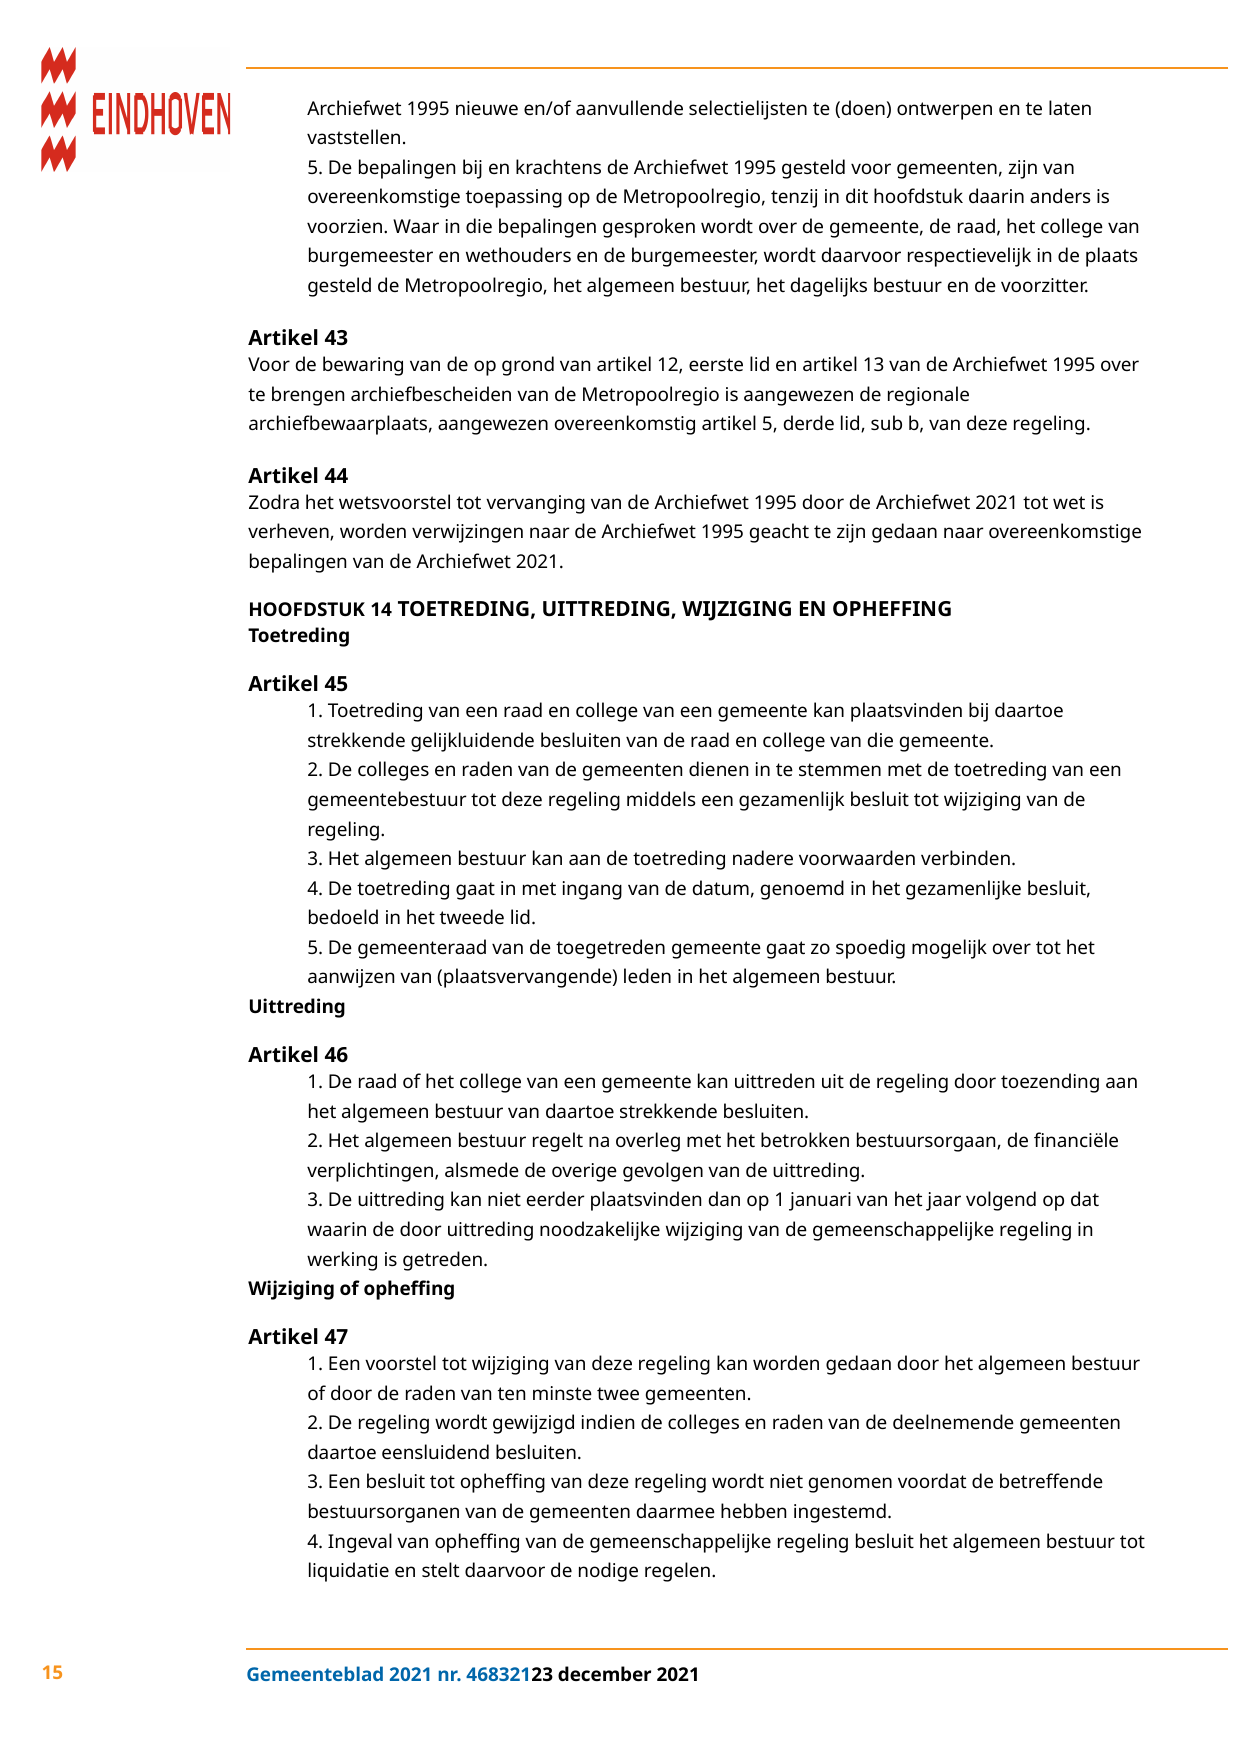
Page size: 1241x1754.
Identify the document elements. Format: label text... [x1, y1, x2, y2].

list 3. Het algemeen bestuur kan aan de toetreding nadere voorwaarden verbinden. [248, 845, 1152, 871]
text HOOFDSTUK 14 TOETREDING, UITTREDING, WIJZIGING EN OPHEFFING [248, 594, 1152, 622]
text Uittreding [248, 993, 1152, 1019]
list 2. De colleges en raden van de gemeenten dienen in te stemmen met de toetreding van een gemeentebestuur tot deze regeling middels een gezamenlijk besluit tot wijziging van de regeling. [248, 757, 1152, 841]
list 3. Een besluit tot opheffing van deze regeling wordt niet genomen voordat de betreffende bestuursorganen van de gemeenten daarmee hebben ingestemd. [248, 1469, 1152, 1524]
list 1. De raad of het college van een gemeente kan uittreden uit de regeling door toezending aan het algemeen bestuur van daartoe strekkende besluiten. [248, 1068, 1152, 1123]
list 1. Toetreding van een raad en college van een gemeente kan plaatsvinden bij daartoe strekkende gelijkluidende besluiten van de raad en college van die gemeente. [248, 697, 1152, 753]
text Artikel 46 [248, 1040, 1152, 1068]
list 1. Een voorstel tot wijziging van deze regeling kan worden gedaan door het algemeen bestuur of door de raden van ten minste twee gemeenten. [248, 1350, 1152, 1406]
picture [41, 47, 231, 172]
text Voor de bewaring van de op grond van artikel 12, eerste lid en artikel 13 van de Archiefwet 1995 over te brengen archiefbescheiden van de Metropoolregio is aangewezen de regionale archiefbewaarplaats, aangewezen overeenkomstig artikel 5, derde lid, sub b, van deze regeling. [248, 351, 1152, 436]
text Artikel 45 [248, 669, 1152, 697]
list 3. De uittreding kan niet eerder plaatsvinden dan op 1 januari van het jaar volgend op dat waarin de door uittreding noodzakelijke wijziging van de gemeenschappelijke regeling in werking is getreden. [248, 1187, 1152, 1271]
text Artikel 47 [248, 1322, 1152, 1350]
text Artikel 44 [248, 461, 1152, 489]
list 4. Ingeval van opheffing van de gemeenschappelijke regeling besluit het algemeen bestuur tot liquidatie en stelt daarvoor de nodige regelen. [248, 1528, 1152, 1583]
list Archiefwet 1995 nieuwe en/of aanvullende selectielijsten te (doen) ontwerpen en te laten vaststellen. [248, 95, 1152, 150]
list 5. De gemeenteraad van de toegetreden gemeente gaat zo spoedig mogelijk over tot het aanwijzen van (plaatsvervangende) leden in het algemeen bestuur. [248, 934, 1152, 989]
text Wijziging of opheffing [248, 1275, 1152, 1301]
list 5. De bepalingen bij en krachtens de Archiefwet 1995 gesteld voor gemeenten, zijn van overeenkomstige toepassing op de Metropoolregio, tenzij in dit hoofdstuk daarin anders is voorzien. Waar in die bepalingen gesproken wordt over de gemeente, de raad, het college van burgemeester en wethouders en de burgemeester, wordt daarvoor respectievelijk in de plaats gesteld de Metropoolregio, het algemeen bestuur, het dagelijks bestuur en de voorzitter. [248, 154, 1152, 298]
text Artikel 43 [248, 323, 1152, 351]
text Toetreding [248, 622, 1152, 648]
list 2. De regeling wordt gewijzigd indien de colleges en raden van de deelnemende gemeenten daartoe eensluidend besluiten. [248, 1409, 1152, 1465]
text Zodra het wetsvoorstel tot vervanging van de Archiefwet 1995 door de Archiefwet 2021 tot wet is verheven, worden verwijzingen naar de Archiefwet 1995 geacht te zijn gedaan naar overeenkomstige bepalingen van de Archiefwet 2021. [248, 489, 1152, 574]
list 2. Het algemeen bestuur regelt na overleg met het betrokken bestuursorgaan, de financiële verplichtingen, alsmede de overige gevolgen van de uittreding. [248, 1127, 1152, 1183]
list 4. De toetreding gaat in met ingang van de datum, genoemd in het gezamenlijke besluit, bedoeld in het tweede lid. [248, 875, 1152, 930]
